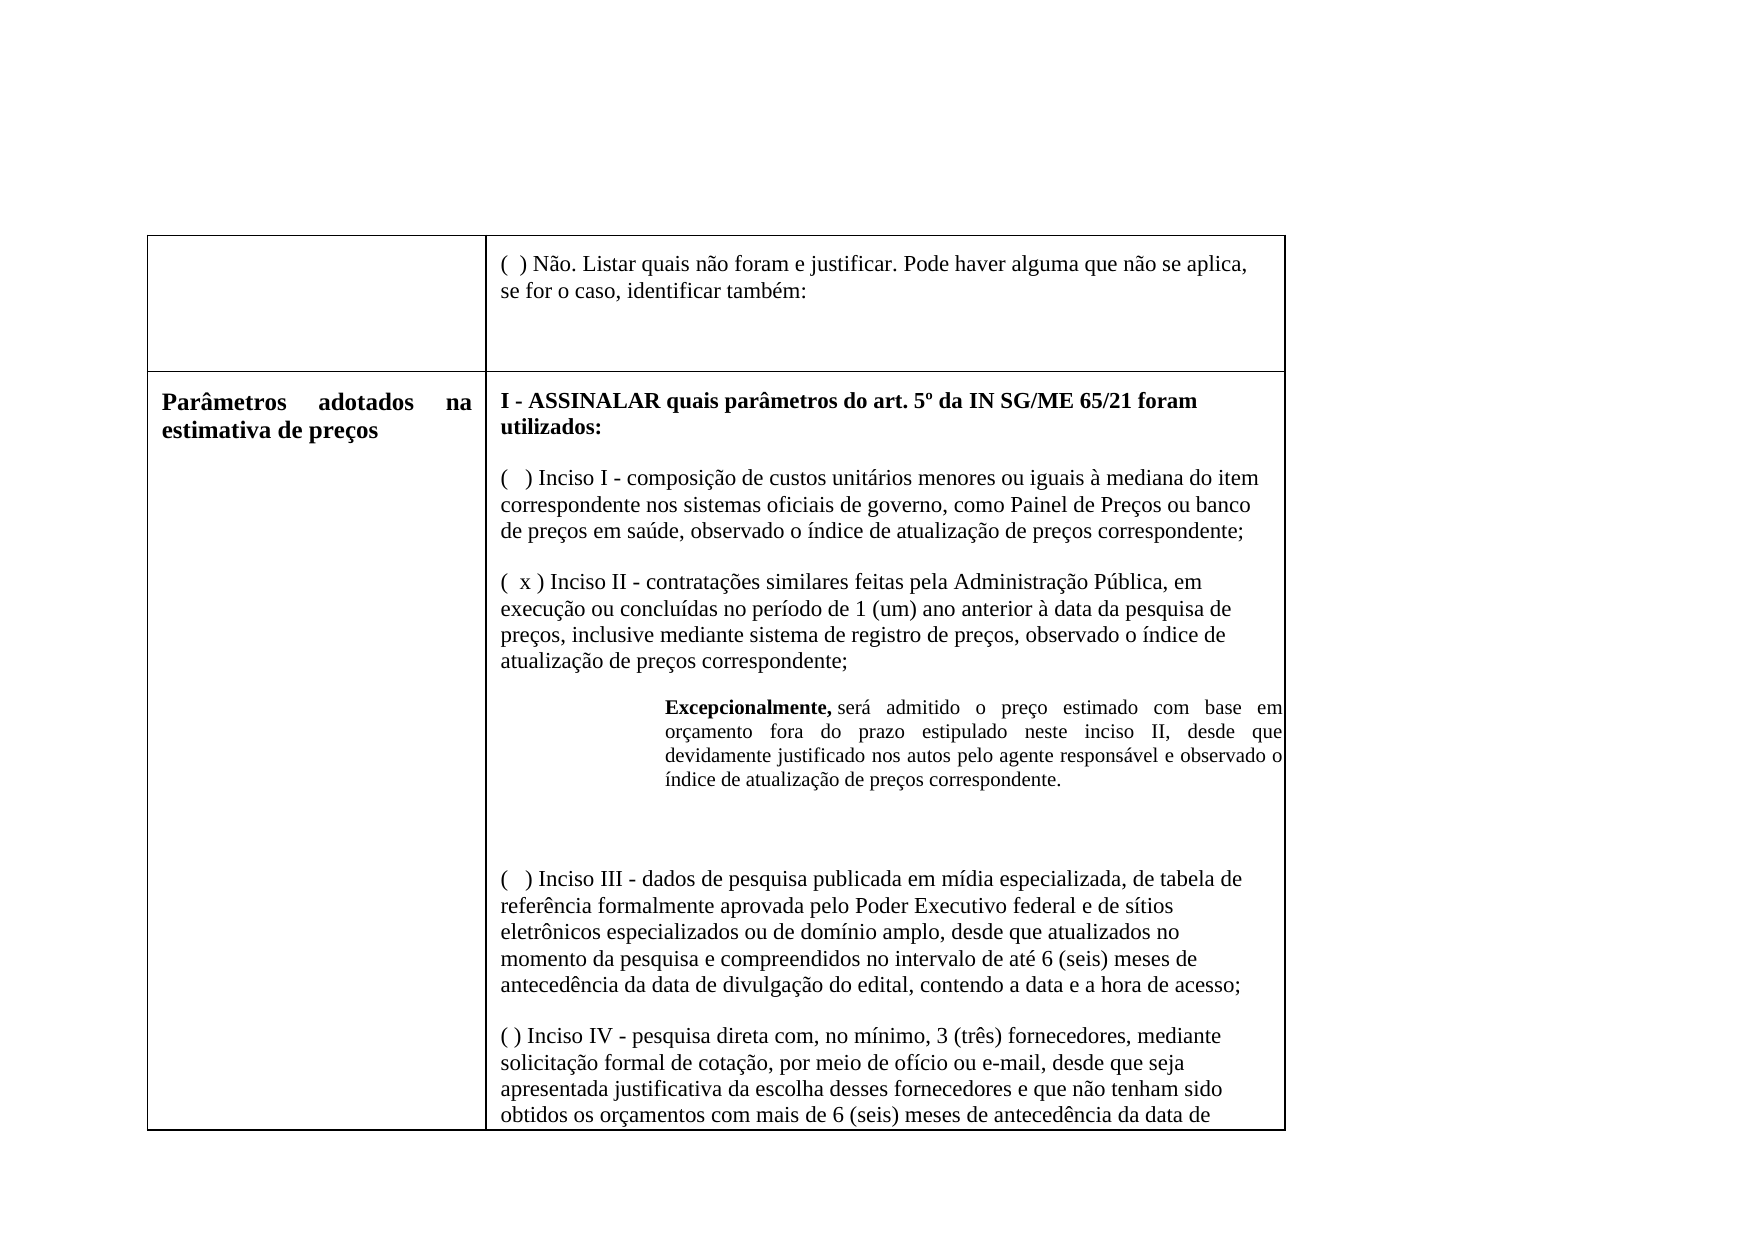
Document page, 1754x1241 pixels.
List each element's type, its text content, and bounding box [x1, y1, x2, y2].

table_cell I - ASSINALAR quais parâmetros do art. 5º da IN SG/ME 65/21 foram utilizados: ( ) Inciso I - composição de custos unitários menores ou iguais à mediana do item correspondente nos sistemas oficiais de governo, como Painel de Preços ou banco de preços em saúde, observado o índice de atualização de preços correspondente; ( x ) Inciso II - contratações similares feitas pela Administração Pública, em execução ou concluídas no período de 1 (um) ano anterior à data da pesquisa de preços, inclusive mediante sistema de registro de preços, observado o índice de atualização de preços correspondente; Excepcionalmente, será admitido o preço estimado com base em orçamento fora do prazo estipulado neste inciso II, desde que devidamente justificado nos autos pelo agente responsável e observado o índice de atualização de preços correspondente. ( ) Inciso III - dados de pesquisa publicada em mídia especializada, de tabela de referência formalmente aprovada pelo Poder Executivo federal e de sítios eletrônicos especializados ou de domínio amplo, desde que atualizados no momento da pesquisa e compreendidos no intervalo de até 6 (seis) meses de antecedência da data de divulgação do edital, contendo a data e a hora de acesso; ( ) Inciso IV - pesquisa direta com, no mínimo, 3 (três) fornecedores, mediante solicitação formal de cotação, por meio de ofício ou e-mail, desde que seja apresentada justificativa da escolha desses fornecedores e que não tenham sido obtidos os orçamentos com mais de 6 (seis) meses de antecedência da data de [487, 372, 1284, 1129]
table_cell Parâmetros adotados na estimativa de preços [148, 372, 485, 1129]
table_cell ( ) Não. Listar quais não foram e justificar. Pode haver alguma que não se aplica, se for o caso, identificar também: [487, 236, 1284, 371]
table_cell [148, 236, 485, 371]
